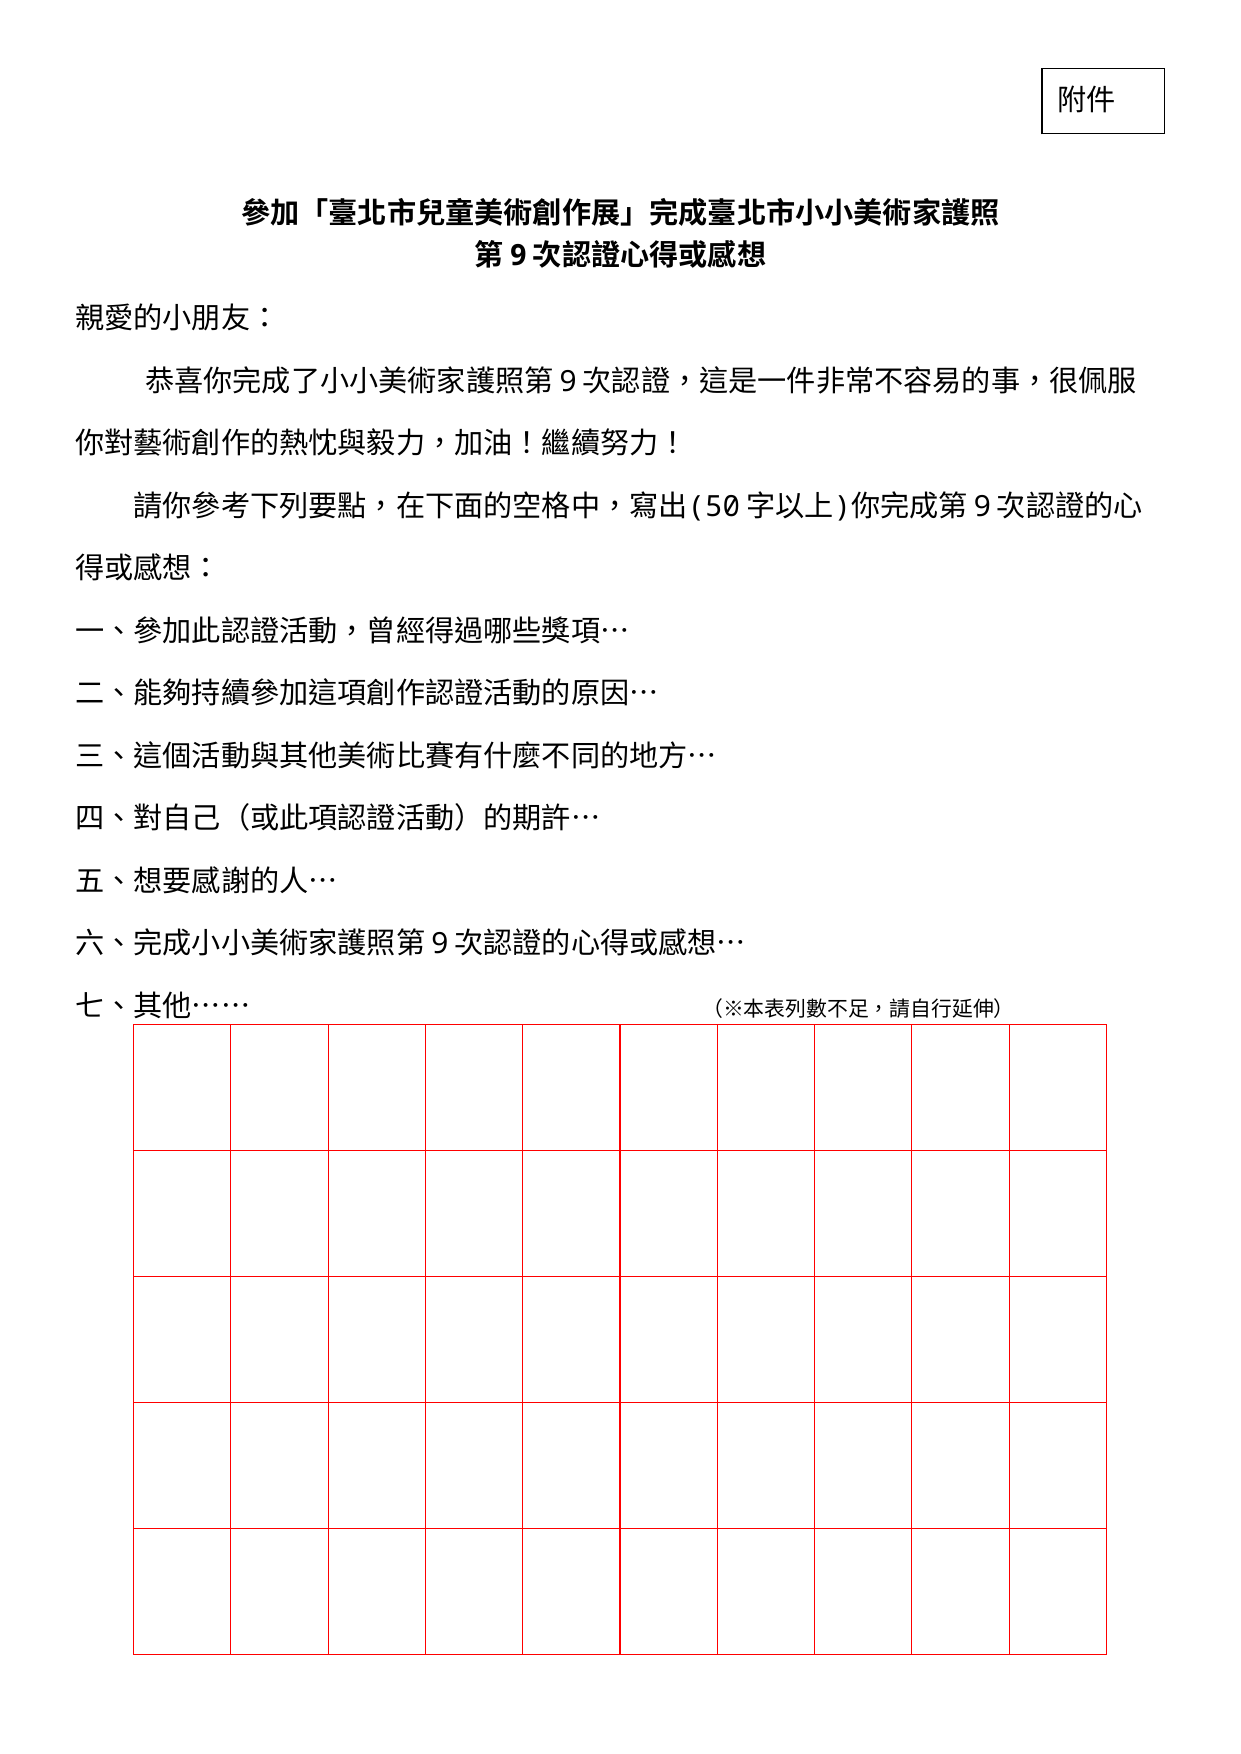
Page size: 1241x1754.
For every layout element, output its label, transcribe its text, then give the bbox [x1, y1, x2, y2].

table_cell [718, 1403, 814, 1528]
table_header [912, 1025, 1009, 1150]
table_header [718, 1025, 814, 1150]
table_cell [231, 1151, 328, 1276]
table_cell [718, 1277, 814, 1402]
table_header [134, 1025, 230, 1150]
text 第9次認證心得或感想 [75, 232, 1165, 274]
table_cell [1010, 1403, 1106, 1528]
table_cell [912, 1529, 1009, 1654]
table_cell [1010, 1151, 1106, 1276]
table_cell [718, 1151, 814, 1276]
text 二、能夠持續參加這項創作認證活動的原因… [75, 649, 1165, 712]
text 三、這個活動與其他美術比賽有什麼不同的地方… [75, 712, 1165, 774]
table_cell [231, 1403, 328, 1528]
table_cell [134, 1151, 230, 1276]
table_header [426, 1025, 522, 1150]
table_header [815, 1025, 911, 1150]
table_cell [621, 1529, 717, 1654]
table_cell [718, 1529, 814, 1654]
table_cell [134, 1403, 230, 1528]
text 附件11 [1057, 77, 1149, 126]
table_cell [815, 1151, 911, 1276]
text 四、對自己（或此項認證活動）的期許… [75, 774, 1165, 837]
table_cell [329, 1151, 425, 1276]
table_cell [523, 1403, 619, 1528]
text 親愛的小朋友： [75, 274, 1165, 337]
table_cell [134, 1529, 230, 1654]
table_cell [912, 1277, 1009, 1402]
table_cell [621, 1151, 717, 1276]
text 參加「臺北市兒童美術創作展」完成臺北市小小美術家護照 [75, 189, 1165, 232]
text 七、其他…… （※本表列數不足，請自行延伸） [75, 962, 1165, 1024]
table_header [1010, 1025, 1106, 1150]
table_cell [231, 1277, 328, 1402]
table_cell [912, 1403, 1009, 1528]
table_cell [523, 1277, 619, 1402]
table_cell [329, 1403, 425, 1528]
text 請你參考下列要點，在下面的空格中，寫出(50字以上)你完成第9次認證的心得或感想： [75, 462, 1165, 587]
table_header [329, 1025, 425, 1150]
table_cell [523, 1529, 619, 1654]
table_cell [426, 1403, 522, 1528]
table_cell [231, 1529, 328, 1654]
text 六、完成小小美術家護照第9次認證的心得或感想… [75, 899, 1165, 962]
table_cell [329, 1277, 425, 1402]
table_cell [621, 1403, 717, 1528]
text 一、參加此認證活動，曾經得過哪些獎項… [75, 587, 1165, 649]
table_header [231, 1025, 328, 1150]
table_cell [134, 1277, 230, 1402]
table_cell [815, 1403, 911, 1528]
table_cell [621, 1277, 717, 1402]
table_cell [426, 1277, 522, 1402]
table_cell [329, 1529, 425, 1654]
table_cell [523, 1151, 619, 1276]
table_cell [912, 1151, 1009, 1276]
table_header [523, 1025, 619, 1150]
table_cell [815, 1529, 911, 1654]
text 恭喜你完成了小小美術家護照第9次認證，這是一件非常不容易的事，很佩服你對藝術創作的熱忱與毅力，加油！繼續努力！ [75, 337, 1165, 462]
table_cell [1010, 1277, 1106, 1402]
table_header [621, 1025, 717, 1150]
text 五、想要感謝的人… [75, 837, 1165, 899]
table_cell [426, 1529, 522, 1654]
table_cell [1010, 1529, 1106, 1654]
table_cell [815, 1277, 911, 1402]
table_cell [426, 1151, 522, 1276]
